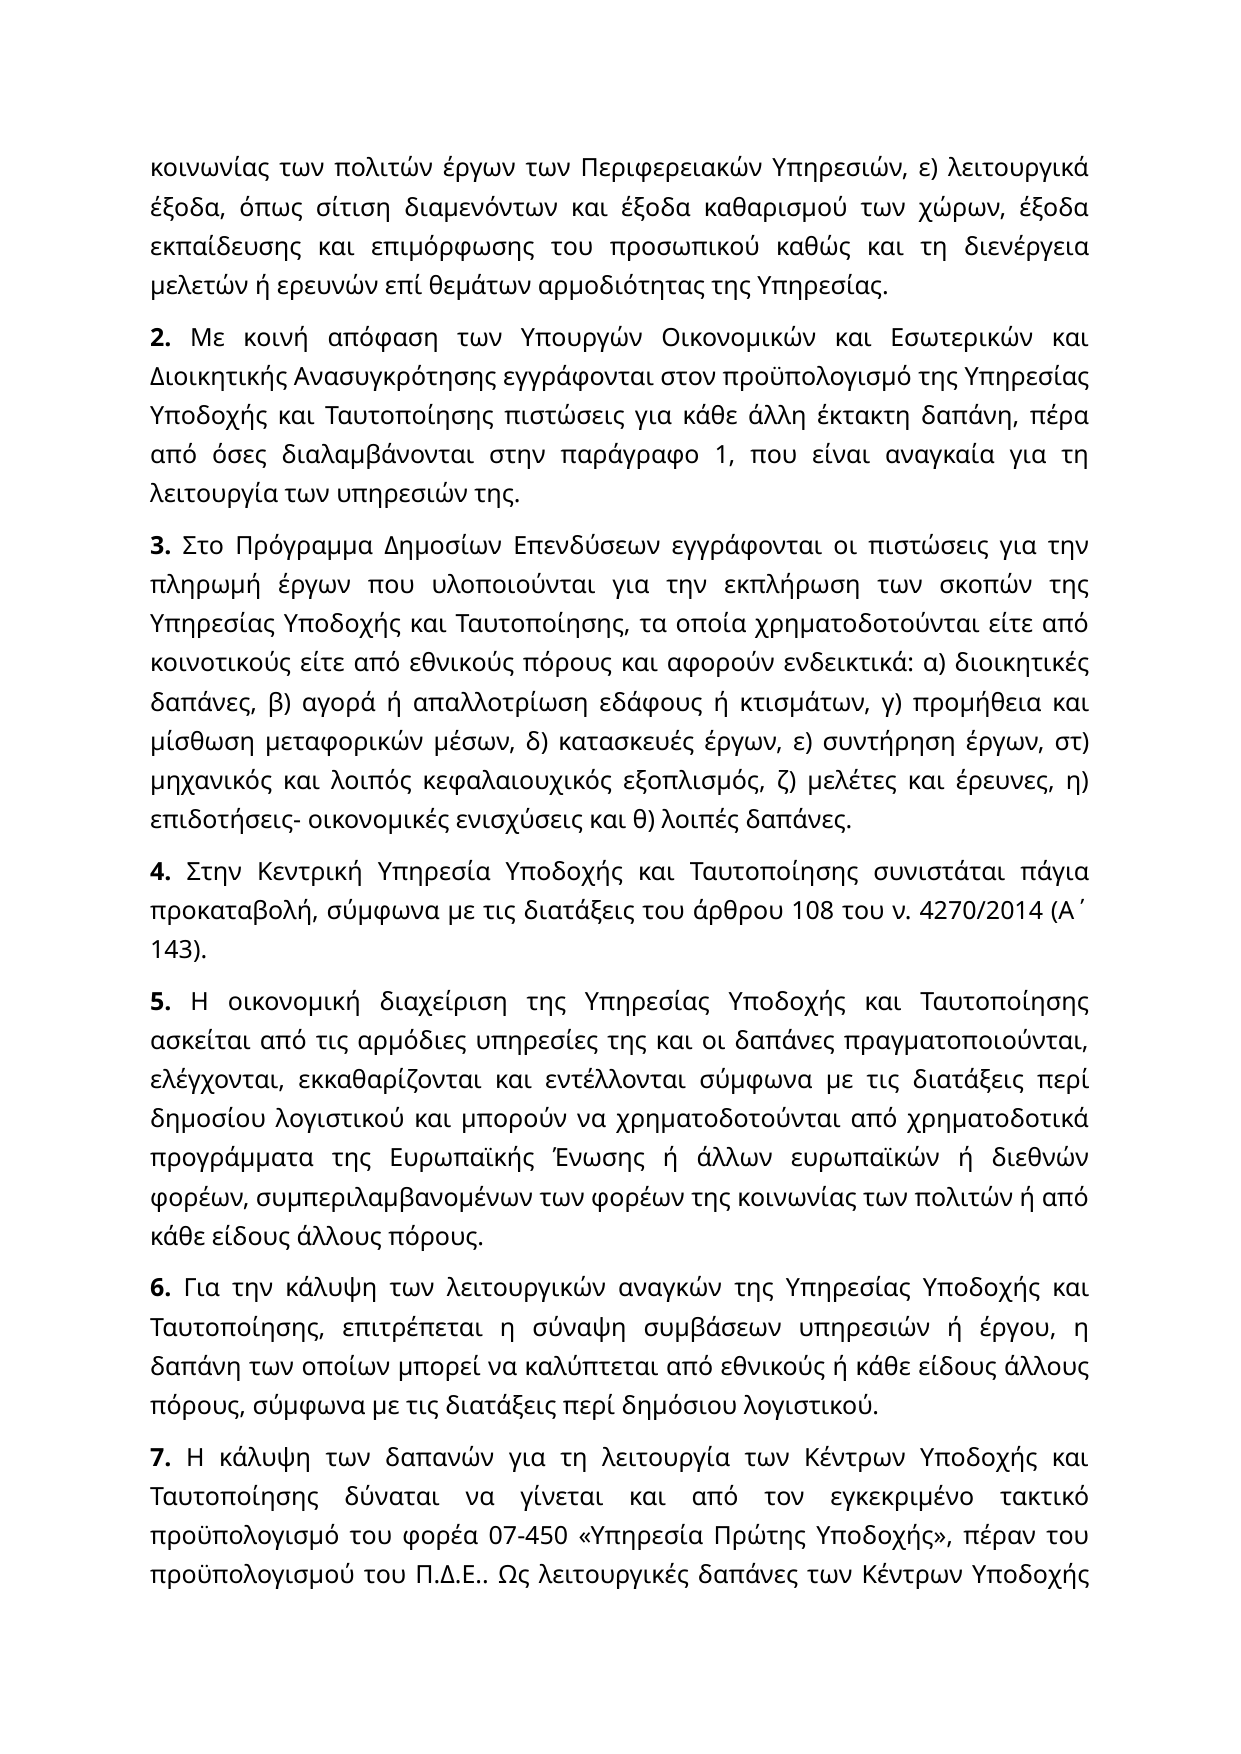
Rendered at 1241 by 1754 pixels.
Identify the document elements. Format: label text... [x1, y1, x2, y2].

text 7. Η κάλυψη των δαπανών για τη λειτουργία των Κέντρων Υποδοχής και Ταυτοποίησης δύναται να γίνεται και από τον εγκεκριμένο τακτικό προϋπολογισμό του φορέα 07-450 «Υπηρεσία Πρώτης Υποδοχής», πέραν του προϋπολογισμού του Π.Δ.Ε.. Ως λειτουργικές δαπάνες των Κέντρων Υποδοχής [150, 1439, 1090, 1591]
text 5. Η οικονομική διαχείριση της Υπηρεσίας Υποδοχής και Ταυτοποίησης ασκείται από τις αρμόδιες υπηρεσίες της και οι δαπάνες πραγματοποιούνται, ελέγχονται, εκκαθαρίζονται και εντέλλονται σύμφωνα με τις διατάξεις περί δημοσίου λογιστικού και μπορούν να χρηματοδοτούνται από χρηματοδοτικά προγράμματα της Ευρωπαϊκής Ένωσης ή άλλων ευρωπαϊκών ή διεθνών φορέων, συμπεριλαμβανομένων των φορέων της κοινωνίας των πολιτών ή από κάθε είδους άλλους πόρους. [150, 983, 1090, 1252]
text 6. Για την κάλυψη των λειτουργικών αναγκών της Υπηρεσίας Υποδοχής και Ταυτοποίησης, επιτρέπεται η σύναψη συμβάσεων υπηρεσιών ή έργου, η δαπάνη των οποίων μπορεί να καλύπτεται από εθνικούς ή κάθε είδους άλλους πόρους, σύμφωνα με τις διατάξεις περί δημόσιου λογιστικού. [150, 1270, 1090, 1422]
text κοινωνίας των πολιτών έργων των Περιφερειακών Υπηρεσιών, ε) λειτουργικά έξοδα, όπως σίτιση διαμενόντων και έξοδα καθαρισμού των χώρων, έξοδα εκπαίδευσης και επιμόρφωσης του προσωπικού καθώς και τη διενέργεια μελετών ή ερευνών επί θεμάτων αρμοδιότητας της Υπηρεσίας. [150, 150, 1090, 302]
text 2. Με κοινή απόφαση των Υπουργών Οικονομικών και Εσωτερικών και Διοικητικής Ανασυγκρότησης εγγράφονται στον προϋπολογισμό της Υπηρεσίας Υποδοχής και Ταυτοποίησης πιστώσεις για κάθε άλλη έκτακτη δαπάνη, πέρα από όσες διαλαμβάνονται στην παράγραφο 1, που είναι αναγκαία για τη λειτουργία των υπηρεσιών της. [150, 319, 1090, 510]
text 4. Στην Κεντρική Υπηρεσία Υποδοχής και Ταυτοποίησης συνιστάται πάγια προκαταβολή, σύμφωνα με τις διατάξεις του άρθρου 108 του ν. 4270/2014 (Α΄ 143). [150, 853, 1090, 966]
text 3. Στο Πρόγραμμα Δημοσίων Επενδύσεων εγγράφονται οι πιστώσεις για την πληρωμή έργων που υλοποιούνται για την εκπλήρωση των σκοπών της Υπηρεσίας Υποδοχής και Ταυτοποίησης, τα οποία χρηματοδοτούνται είτε από κοινοτικούς είτε από εθνικούς πόρους και αφορούν ενδεικτικά: α) διοικητικές δαπάνες, β) αγορά ή απαλλοτρίωση εδάφους ή κτισμάτων, γ) προμήθεια και μίσθωση μεταφορικών μέσων, δ) κατασκευές έργων, ε) συντήρηση έργων, στ) μηχανικός και λοιπός κεφαλαιουχικός εξοπλισμός, ζ) μελέτες και έρευνες, η) επιδοτήσεις- οικονομικές ενισχύσεις και θ) λοιπές δαπάνες. [150, 527, 1090, 836]
